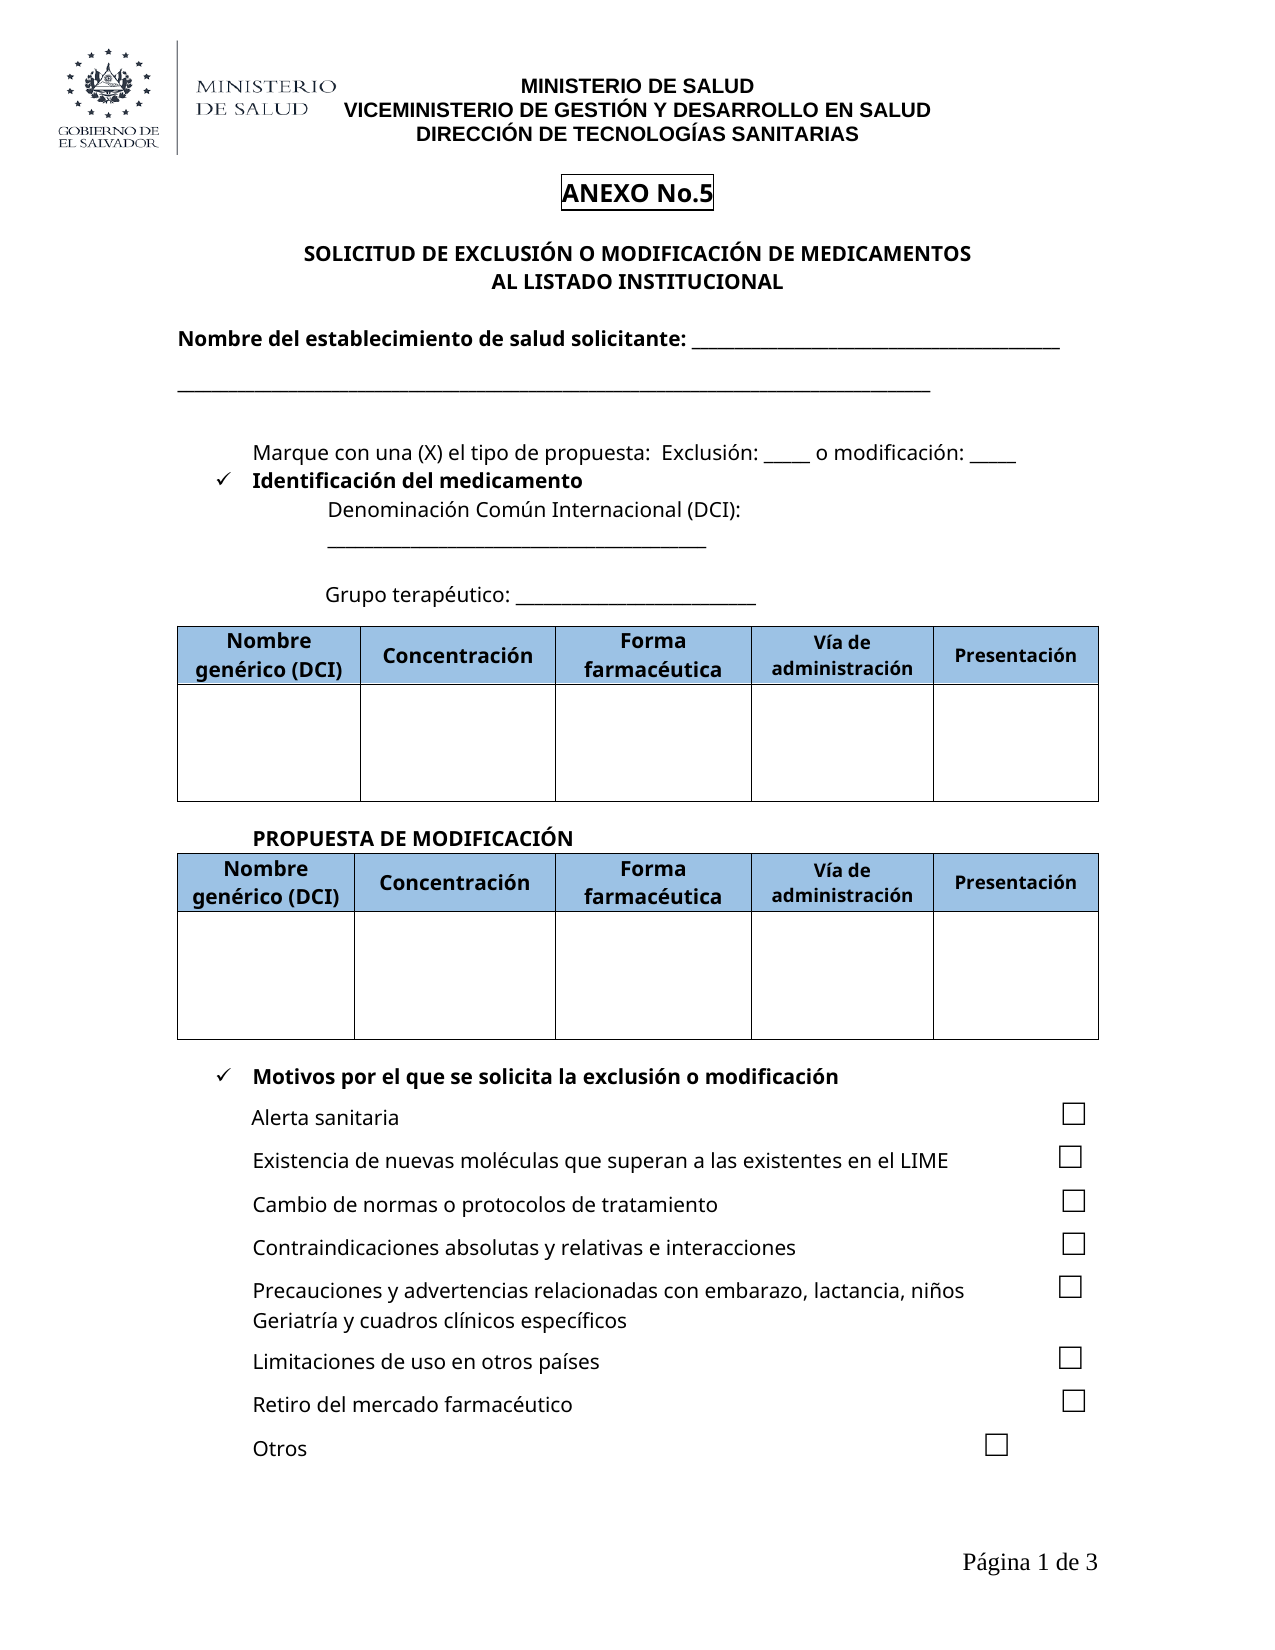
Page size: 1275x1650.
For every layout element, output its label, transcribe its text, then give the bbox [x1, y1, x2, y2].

list Limitaciones de uso en otros países □ [252, 1335, 1098, 1378]
table_header Nombre genérico (DCI) [178, 627, 360, 683]
list Contraindicaciones absolutas y relativas e interacciones □ [252, 1220, 1098, 1263]
table_header Presentación [934, 627, 1098, 683]
table_header Vía de administración [752, 854, 933, 911]
list Otros □ [252, 1421, 1098, 1464]
table_cell [361, 685, 555, 801]
list PROPUESTA DE MODIFICACIÓN [252, 824, 1098, 853]
table_header Forma farmacéutica [556, 854, 751, 911]
text [714, 174, 1098, 211]
list Grupo terapéutico: __________________________ [252, 580, 1098, 608]
list Identificación del medicamento [215, 466, 1098, 495]
text AL LISTADO INSTITUCIONAL [177, 267, 1098, 296]
table_header Forma farmacéutica [556, 627, 751, 683]
list ________________________________________________________________________________________ [177, 367, 1098, 395]
list Existencia de nuevas moléculas que superan a las existentes en el LIME □ [252, 1134, 1098, 1177]
table_header Vía de administración [752, 627, 933, 683]
list Alerta sanitaria □ [177, 1091, 1098, 1134]
table_header Concentración [355, 854, 555, 911]
table_cell [934, 912, 1098, 1038]
list Marque con una (X) el tipo de propuesta: Exclusión: _____ o modificación: _____ [252, 438, 1098, 466]
table_cell [752, 685, 933, 801]
list Geriatría y cuadros clínicos específicos [252, 1306, 1098, 1335]
table_header Concentración [361, 627, 555, 683]
list Motivos por el que se solicita la exclusión o modificación [215, 1062, 1098, 1091]
table_cell [178, 912, 354, 1038]
table_header Presentación [934, 854, 1098, 911]
list Cambio de normas o protocolos de tratamiento □ [252, 1177, 1098, 1220]
table_header Nombre genérico (DCI) [178, 854, 354, 911]
list Precauciones y advertencias relacionadas con embarazo, lactancia, niños □ [252, 1263, 1098, 1306]
table_cell [355, 912, 555, 1038]
list Retiro del mercado farmacéutico □ [252, 1378, 1098, 1421]
picture [51, 40, 341, 155]
table_cell [178, 685, 360, 801]
text ANEXO No.5 [562, 175, 713, 209]
list Denominación Común Internacional (DCI): _________________________________________ [327, 495, 1098, 552]
text SOLICITUD DE EXCLUSIÓN O MODIFICACIÓN DE MEDICAMENTOS [177, 239, 1098, 267]
list Nombre del establecimiento de salud solicitante: ___________________________________________ [177, 324, 1098, 353]
table_cell [752, 912, 933, 1038]
table_cell [556, 912, 751, 1038]
table_cell [556, 685, 751, 801]
table_cell [934, 685, 1098, 801]
text [177, 174, 561, 211]
